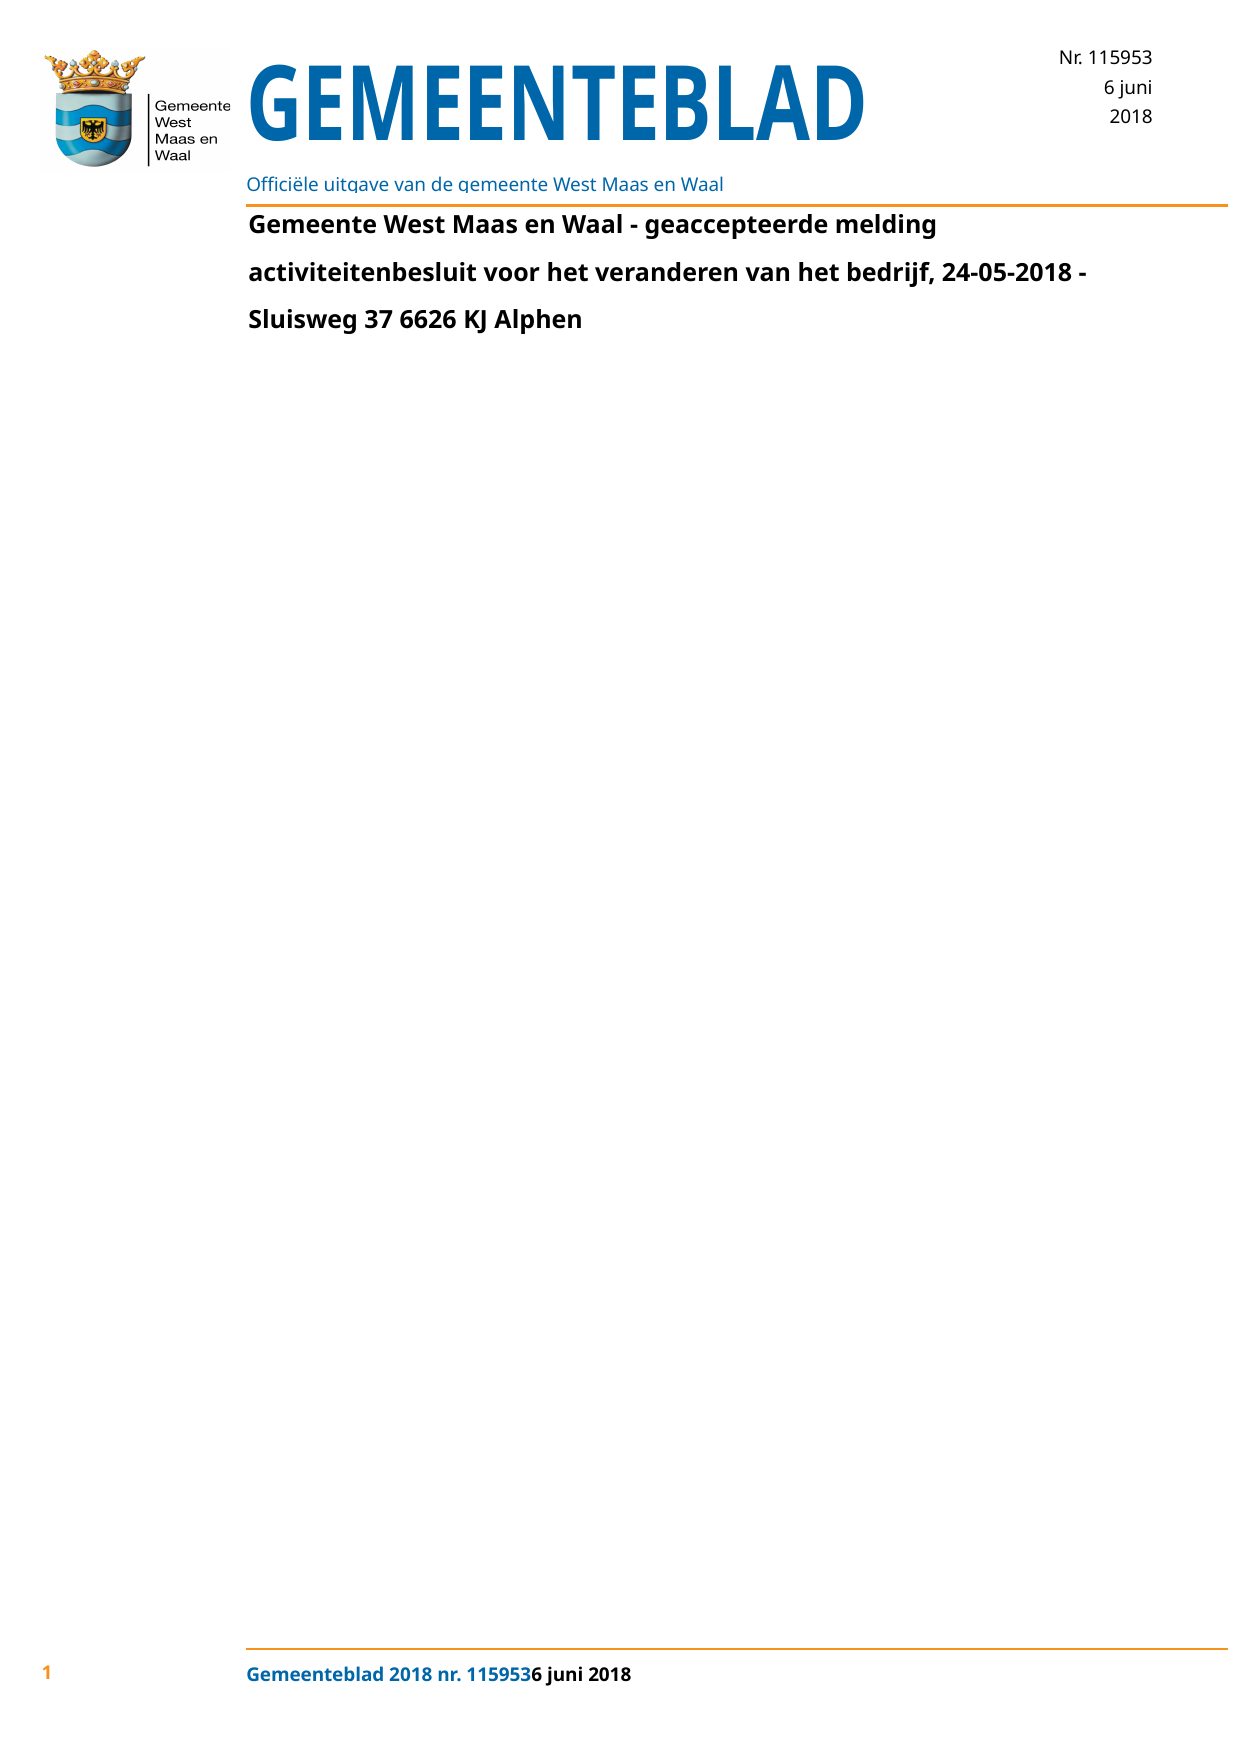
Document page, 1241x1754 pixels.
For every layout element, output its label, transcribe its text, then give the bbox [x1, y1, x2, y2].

text Gemeente West Maas en Waal - geaccepteerde melding activiteitenbesluit voor het veranderen van het bedrijf, 24-05-2018 - Sluisweg 37 6626 KJ Alphen [248, 207, 1152, 336]
picture [41, 47, 231, 172]
